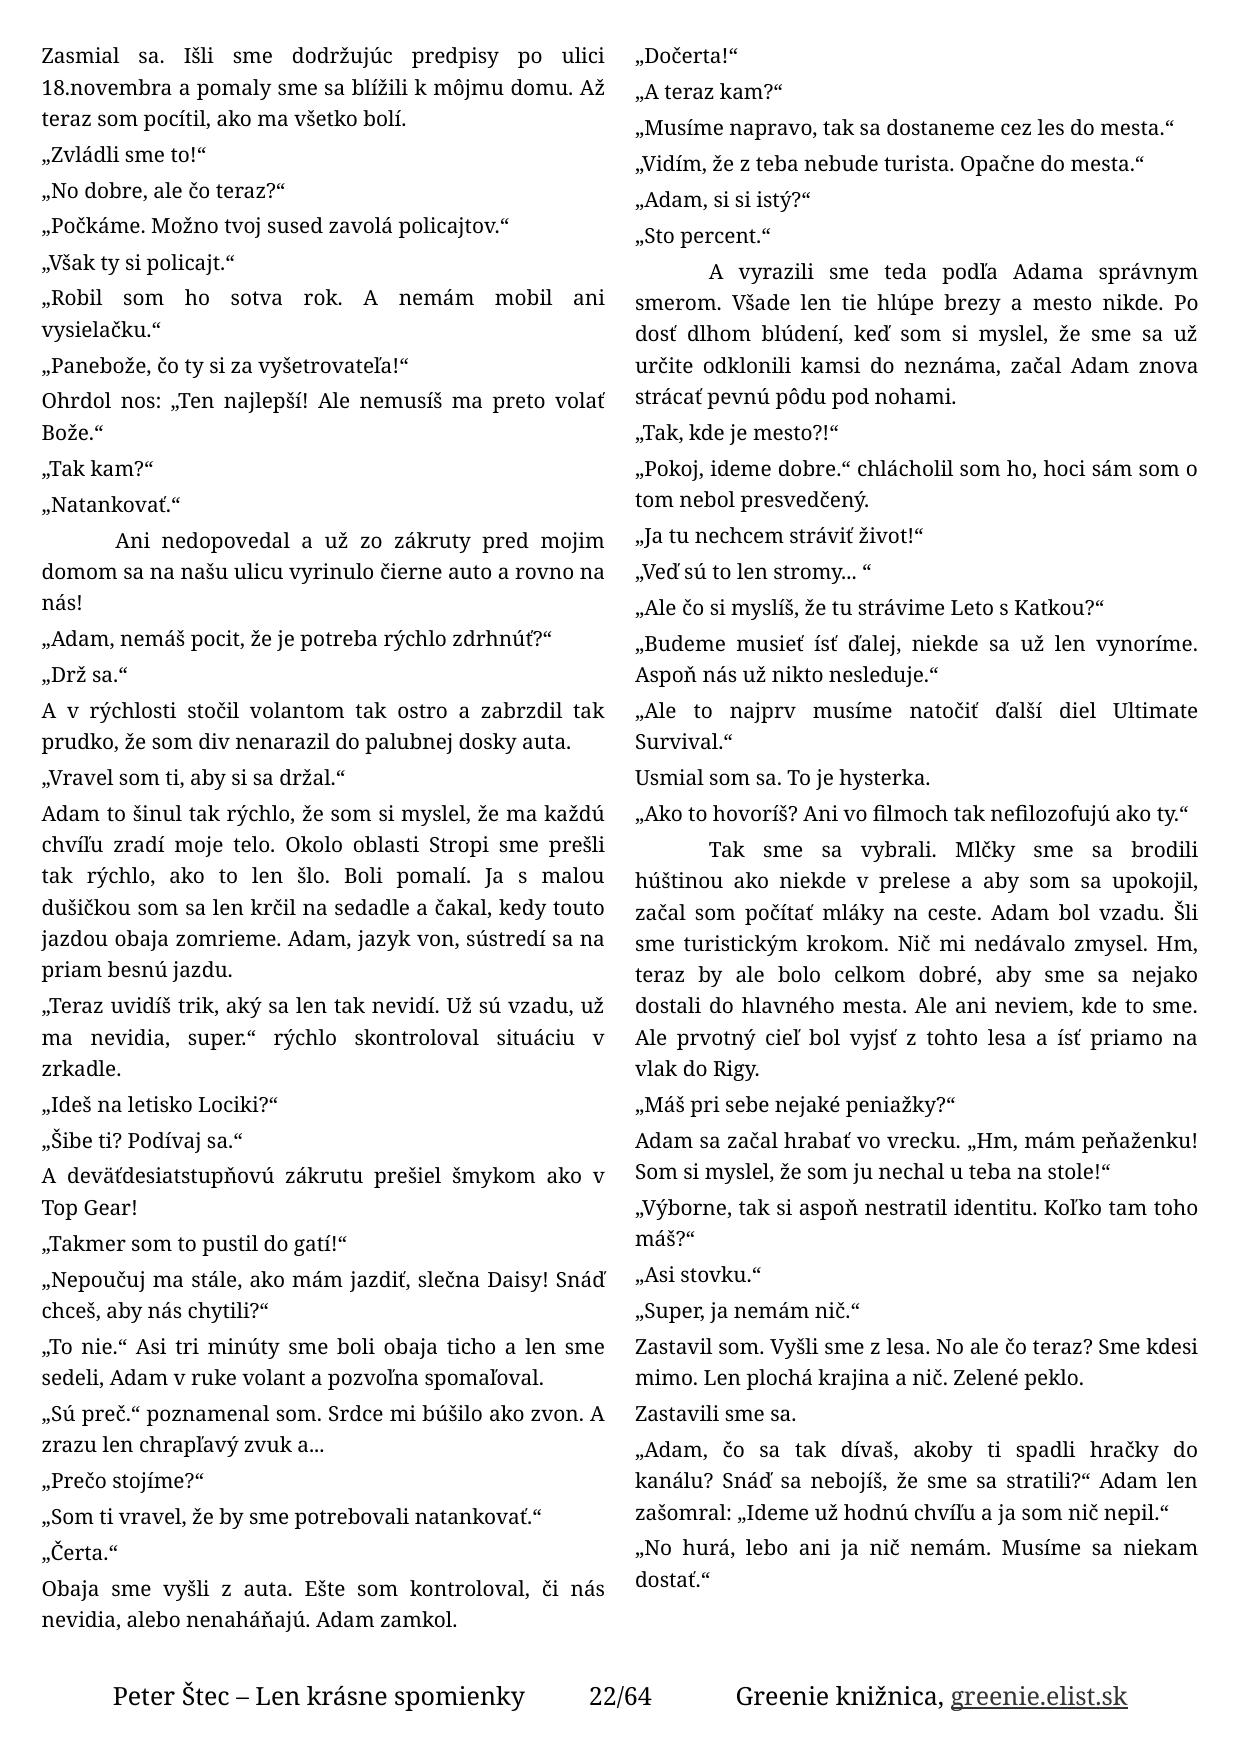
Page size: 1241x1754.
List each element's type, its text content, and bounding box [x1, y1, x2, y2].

text „Dočerta!“ [635, 41, 1199, 70]
text „Panebože, čo ty si za vyšetrovateľa!“ [41, 351, 605, 379]
text „Ideš na letisko Lociki?“ [41, 1090, 605, 1118]
text „Ja tu nechcem stráviť život!“ [635, 521, 1199, 549]
text „Prečo stojíme?“ [41, 1466, 605, 1495]
text „Však ty si policajt.“ [41, 248, 605, 276]
text „Adam, čo sa tak dívaš, akoby ti spadli hračky do kanálu? Snáď sa nebojíš, že sme sa stratili?“ Adam len zašomral: „Ideme už hodnú chvíľu a ja som nič nepil.“ [635, 1435, 1199, 1526]
text „Drž sa.“ [41, 660, 605, 688]
text A vyrazili sme teda podľa Adama správnym smerom. Všade len tie hlúpe brezy a mesto nikde. Po dosť dlhom blúdení, keď som si myslel, že sme sa už určite odklonili kamsi do neznáma, začal Adam znova strácať pevnú pôdu pod nohami. [635, 257, 1199, 410]
text „Výborne, tak si aspoň nestratil identitu. Koľko tam toho máš?“ [635, 1193, 1199, 1253]
text Adam to šinul tak rýchlo, že som si myslel, že ma každú chvíľu zradí moje telo. Okolo oblasti Stropi sme prešli tak rýchlo, ako to len šlo. Boli pomalí. Ja s malou dušičkou som sa len krčil na sedadle a čakal, kedy touto jazdou obaja zomrieme. Adam, jazyk von, sústredí sa na priam besnú jazdu. [41, 799, 605, 984]
text „Budeme musieť ísť ďalej, niekde sa už len vynoríme. Aspoň nás už nikto nesleduje.“ [635, 629, 1199, 688]
text Zastavili sme sa. [635, 1399, 1199, 1428]
text „Nepoučuj ma stále, ako mám jazdiť, slečna Daisy! Snáď chceš, aby nás chytili?“ [41, 1265, 605, 1324]
text Zasmial sa. Išli sme dodržujúc predpisy po ulici 18.novembra a pomaly sme sa blížili k môjmu domu. Až teraz som pocítil, ako ma všetko bolí. [41, 41, 605, 132]
text „A teraz kam?“ [635, 77, 1199, 106]
text „Teraz uvidíš trik, aký sa len tak nevidí. Už sú vzadu, už ma nevidia, super.“ rýchlo skontroloval situáciu v zrkadle. [41, 991, 605, 1082]
text „Sú preč.“ poznamenal som. Srdce mi búšilo ako zvon. A zrazu len chrapľavý zvuk a... [41, 1399, 605, 1459]
text „Ale to najprv musíme natočiť ďalší diel Ultimate Survival.“ [635, 696, 1199, 756]
text Ani nedopovedal a už zo zákruty pred mojim domom sa na našu ulicu vyrinulo čierne auto a rovno na nás! [41, 526, 605, 617]
text „Máš pri sebe nejaké peniažky?“ [635, 1090, 1199, 1118]
text „Sto percent.“ [635, 221, 1199, 249]
text „No dobre, ale čo teraz?“ [41, 176, 605, 204]
text „Adam, nemáš pocit, že je potreba rýchlo zdrhnúť?“ [41, 624, 605, 653]
text „Tak kam?“ [41, 454, 605, 482]
text „Ale čo si myslíš, že tu strávime Leto s Katkou?“ [635, 593, 1199, 621]
text „Tak, kde je mesto?!“ [635, 418, 1199, 446]
text „Musíme napravo, tak sa dostaneme cez les do mesta.“ [635, 113, 1199, 142]
text „No hurá, lebo ani ja nič nemám. Musíme sa niekam dostať.“ [635, 1533, 1199, 1593]
text Tak sme sa vybrali. Mlčky sme sa brodili húštinou ako niekde v prelese a aby som sa upokojil, začal som počítať mláky na ceste. Adam bol vzadu. Šli sme turistickým krokom. Nič mi nedávalo zmysel. Hm, teraz by ale bolo celkom dobré, aby sme sa nejako dostali do hlavného mesta. Ale ani neviem, kde to sme. Ale prvotný cieľ bol vyjsť z tohto lesa a ísť priamo na vlak do Rigy. [635, 835, 1199, 1082]
text „Ako to hovoríš? Ani vo filmoch tak nefilozofujú ako ty.“ [635, 799, 1199, 828]
text „Vravel som ti, aby si sa držal.“ [41, 763, 605, 792]
text „Veď sú to len stromy... “ [635, 557, 1199, 585]
text „Vidím, že z teba nebude turista. Opačne do mesta.“ [635, 149, 1199, 178]
text Zastavil som. Vyšli sme z lesa. No ale čo teraz? Sme kdesi mimo. Len plochá krajina a nič. Zelené peklo. [635, 1332, 1199, 1392]
text A deväťdesiatstupňovú zákrutu prešiel šmykom ako v Top Gear! [41, 1162, 605, 1221]
text A v rýchlosti stočil volantom tak ostro a zabrzdil tak prudko, že som div nenarazil do palubnej dosky auta. [41, 696, 605, 756]
text „Super, ja nemám nič.“ [635, 1296, 1199, 1324]
text „Asi stovku.“ [635, 1260, 1199, 1288]
text „To nie.“ Asi tri minúty sme boli obaja ticho a len sme sedeli, Adam v ruke volant a pozvoľna spomaľoval. [41, 1332, 605, 1392]
text „Zvládli sme to!“ [41, 140, 605, 168]
text Obaja sme vyšli z auta. Ešte som kontroloval, či nás nevidia, alebo nenaháňajú. Adam zamkol. [41, 1574, 605, 1634]
text „Šibe ti? Podívaj sa.“ [41, 1126, 605, 1154]
text „Adam, si si istý?“ [635, 185, 1199, 213]
text „Som ti vravel, že by sme potrebovali natankovať.“ [41, 1502, 605, 1531]
text „Natankovať.“ [41, 490, 605, 518]
text „Robil som ho sotva rok. A nemám mobil ani vysielačku.“ [41, 283, 605, 343]
text Adam sa začal hrabať vo vrecku. „Hm, mám peňaženku! Som si myslel, že som ju nechal u teba na stole!“ [635, 1126, 1199, 1185]
text „Počkáme. Možno tvoj sused zavolá policajtov.“ [41, 212, 605, 240]
text „Čerta.“ [41, 1538, 605, 1567]
text „Pokoj, ideme dobre.“ chlácholil som ho, hoci sám som o tom nebol presvedčený. [635, 454, 1199, 513]
text Usmial som sa. To je hysterka. [635, 763, 1199, 792]
text Ohrdol nos: „Ten najlepší! Ale nemusíš ma preto volať Bože.“ [41, 387, 605, 446]
text „Takmer som to pustil do gatí!“ [41, 1229, 605, 1257]
